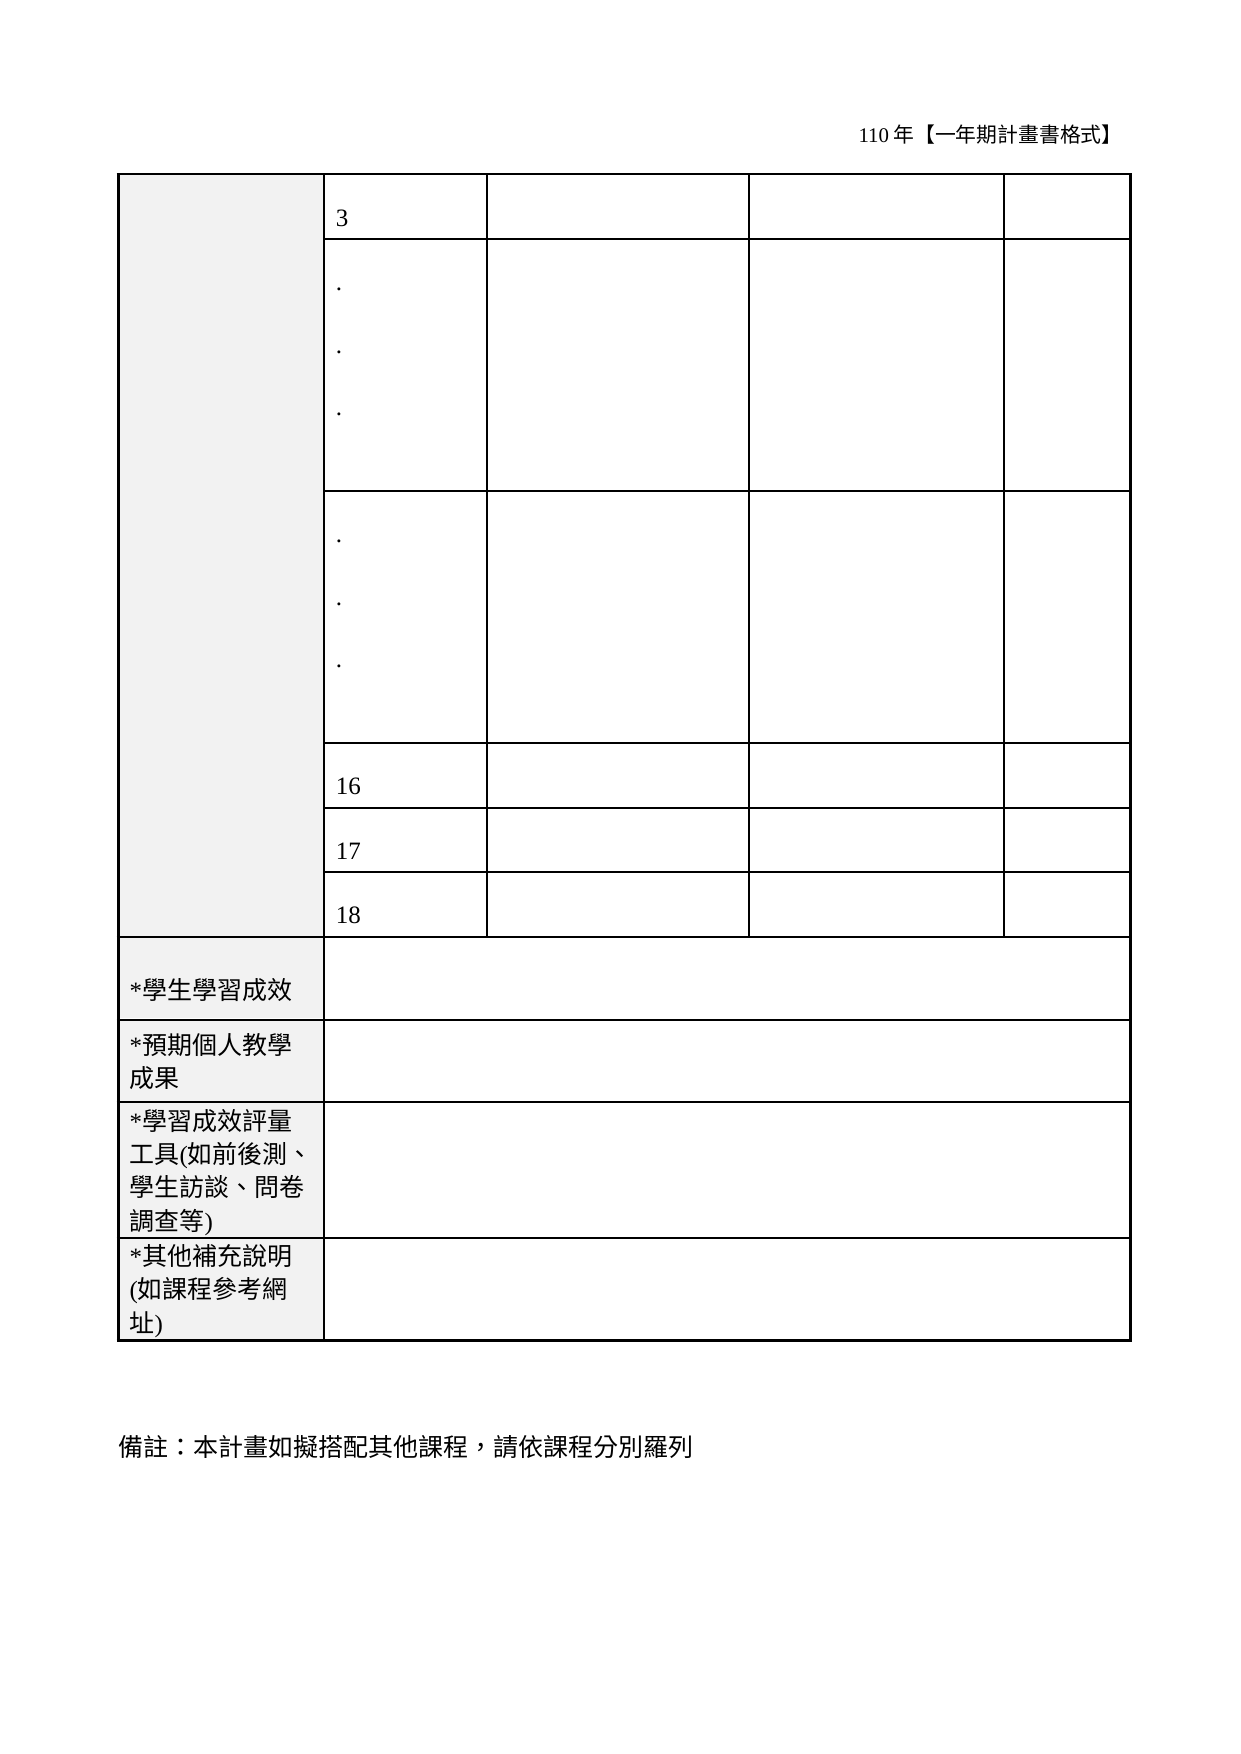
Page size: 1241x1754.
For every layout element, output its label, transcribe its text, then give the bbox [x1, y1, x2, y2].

table_cell [750, 873, 1003, 936]
table_cell [1005, 873, 1129, 936]
table_cell [325, 938, 1129, 1018]
table_cell [325, 1239, 1129, 1339]
table_cell [488, 873, 748, 936]
table_cell *學習成效評量工具(如前後測、學生訪談、問卷調查等) [120, 1103, 323, 1237]
table_cell *預期個人教學成果 [120, 1021, 323, 1101]
table_cell [750, 175, 1003, 238]
table_cell 16 [325, 744, 486, 807]
table_cell [325, 1103, 1129, 1237]
table_cell . . . [325, 240, 486, 490]
table_cell *其他補充說明 (如課程參考網址) [120, 1239, 323, 1339]
table_cell 3 [325, 175, 486, 238]
table_cell [325, 1021, 1129, 1101]
table_cell [488, 175, 748, 238]
table_cell [1005, 492, 1129, 742]
table_cell [750, 240, 1003, 490]
table_cell . . . [325, 492, 486, 742]
table_cell [488, 492, 748, 742]
table_cell [488, 809, 748, 871]
table_cell [750, 492, 1003, 742]
table_cell 18 [325, 873, 486, 936]
table_cell [120, 175, 323, 936]
table_cell [1005, 809, 1129, 871]
table_cell [488, 744, 748, 807]
table_cell [750, 809, 1003, 871]
table_cell [1005, 240, 1129, 490]
table_cell [750, 744, 1003, 807]
table_cell [1005, 744, 1129, 807]
table_cell 17 [325, 809, 486, 871]
table_cell *學生學習成效 [120, 938, 323, 1018]
table_cell [1005, 175, 1129, 238]
table_cell [488, 240, 748, 490]
text 備註：本計畫如擬搭配其他課程，請依課程分別羅列 [118, 1404, 1122, 1467]
